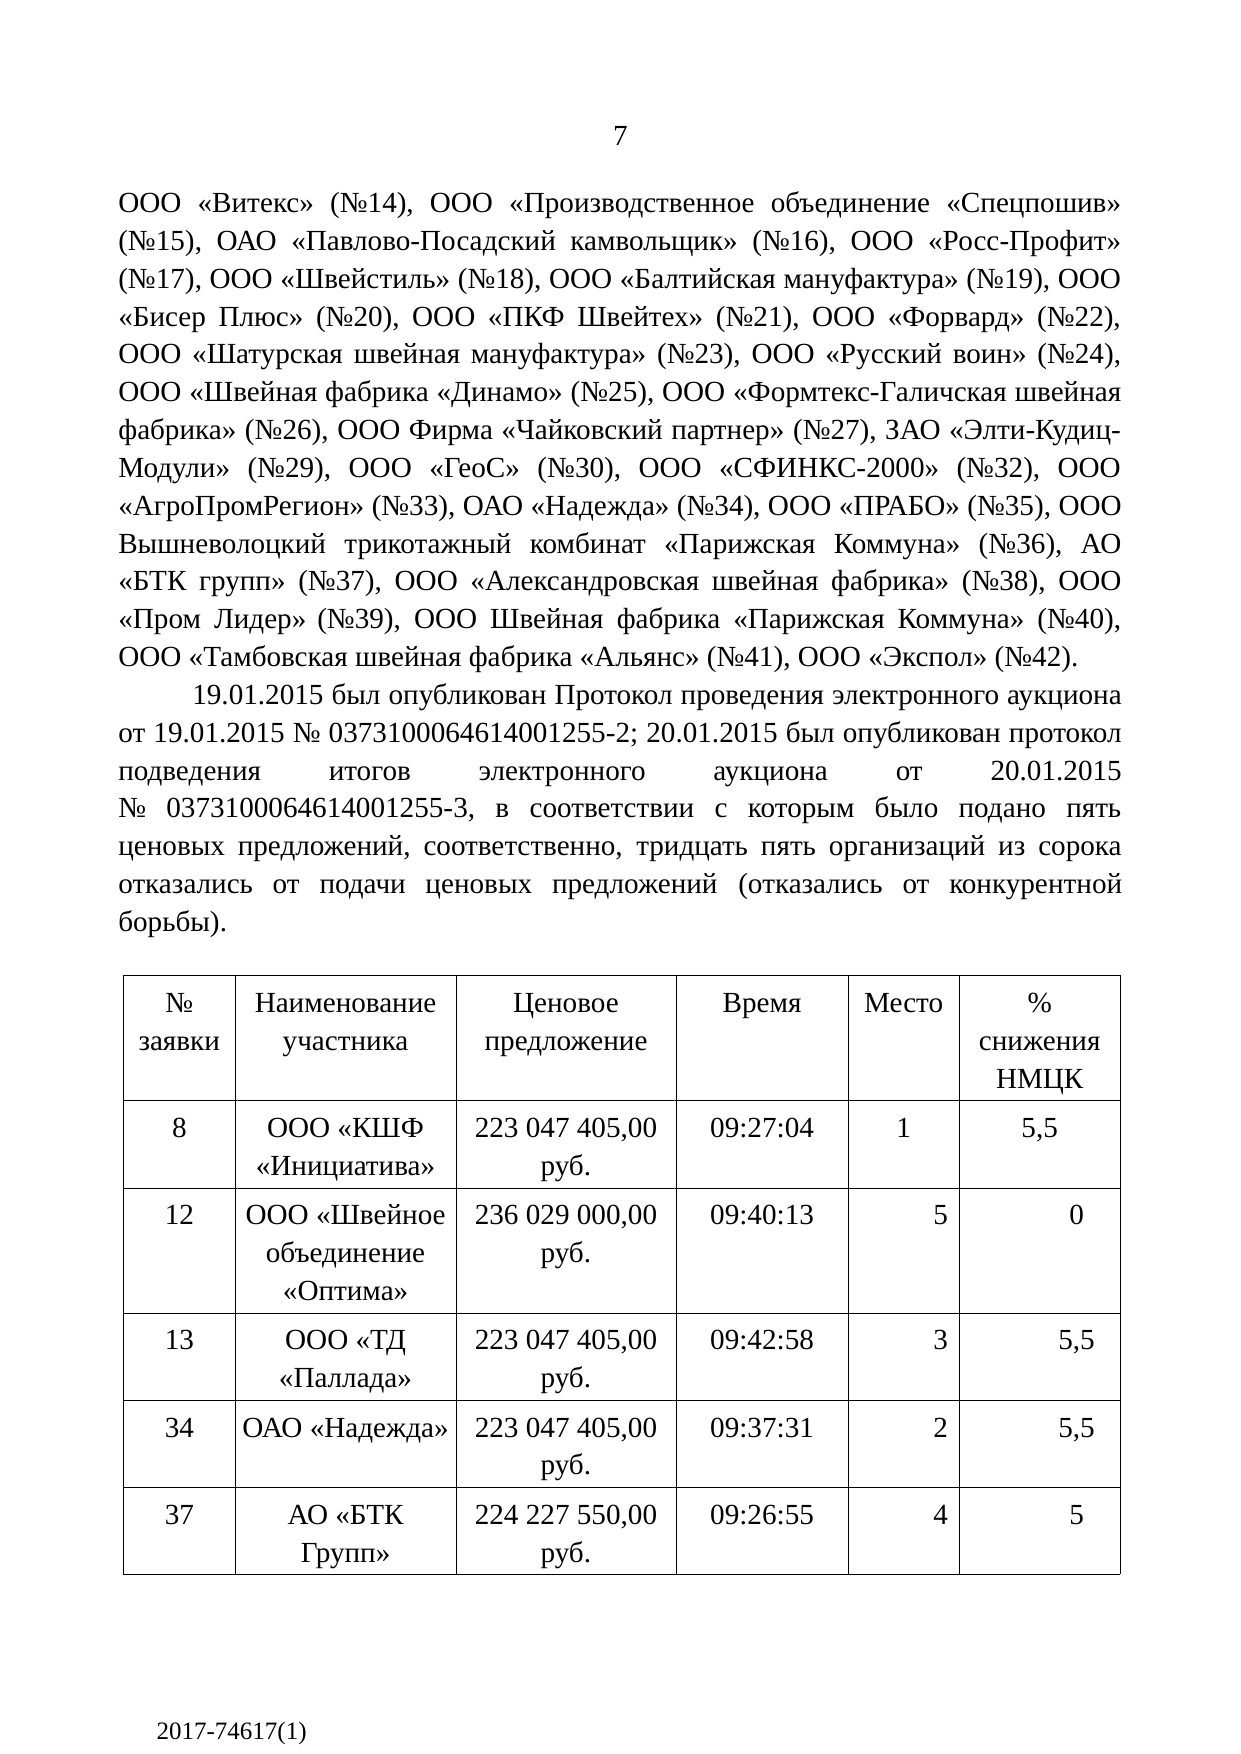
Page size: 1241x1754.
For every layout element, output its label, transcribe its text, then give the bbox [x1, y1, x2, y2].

table_cell 37 [124, 1488, 235, 1574]
table_cell 3 [849, 1314, 959, 1399]
table_cell 5 [849, 1189, 959, 1312]
table_cell ООО «КШФ «Инициатива» [236, 1101, 456, 1187]
table_cell 223 047 405,00 руб. [457, 1401, 676, 1487]
table_cell 223 047 405,00 руб. [457, 1101, 676, 1187]
table_cell 5,5 [960, 1401, 1120, 1487]
table_cell 09:37:31 [677, 1401, 848, 1487]
table_cell АО «БТК Групп» [236, 1488, 456, 1574]
table_cell 223 047 405,00 руб. [457, 1314, 676, 1399]
table_cell 34 [124, 1401, 235, 1487]
table_cell 12 [124, 1189, 235, 1312]
table_header Ценовое предложение [457, 976, 676, 1100]
table_cell 09:26:55 [677, 1488, 848, 1574]
table_cell ООО «ТД «Паллада» [236, 1314, 456, 1399]
table_header Место [849, 976, 959, 1100]
table_cell ООО «Швейное объединение «Оптима» [236, 1189, 456, 1312]
table_cell 13 [124, 1314, 235, 1399]
text 19.01.2015 был опубликован Протокол проведения электронного аукциона от 19.01.2015 № 0373100064614001255-2; 20.01.2015 был опубликован протокол подведения итогов электронного аукциона от 20.01.2015 № 0373100064614001255-3, в соответствии с которым было подано пять ценовых предложений, соответственно, тридцать пять организаций из сорока отказались от подачи ценовых предложений (отказались от конкурентной борьбы). [118, 673, 1122, 937]
table_header Наименование участника [236, 976, 456, 1100]
table_header № заявки [124, 976, 235, 1100]
text ООО «Витекс» (№14), ООО «Производственное объединение «Спецпошив» (№15), ОАО «Павлово-Посадский камвольщик» (№16), ООО «Росс-Профит» (№17), ООО «Швейстиль» (№18), ООО «Балтийская мануфактура» (№19), ООО «Бисер Плюс» (№20), ООО «ПКФ Швейтех» (№21), ООО «Форвард» (№22), ООО «Шатурская швейная мануфактура» (№23), ООО «Русский воин» (№24), ООО «Швейная фабрика «Динамо» (№25), ООО «Формтекс-Галичская швейная фабрика» (№26), ООО Фирма «Чайковский партнер» (№27), ЗАО «Элти-Кудиц-Модули» (№29), ООО «ГеоС» (№30), ООО «СФИНКС-2000» (№32), ООО «АгроПромРегион» (№33), ОАО «Надежда» (№34), ООО «ПРАБО» (№35), ООО Вышневолоцкий трикотажный комбинат «Парижская Коммуна» (№36), АО «БТК групп» (№37), ООО «Александровская швейная фабрика» (№38), ООО «Пром Лидер» (№39), ООО Швейная фабрика «Парижская Коммуна» (№40), ООО «Тамбовская швейная фабрика «Альянс» (№41), ООО «Экспол» (№42). [118, 181, 1122, 673]
table_cell 09:27:04 [677, 1101, 848, 1187]
table_cell 09:40:13 [677, 1189, 848, 1312]
table_cell 2 [849, 1401, 959, 1487]
table_cell 4 [849, 1488, 959, 1574]
table_cell 5 [960, 1488, 1120, 1574]
table_header Время [677, 976, 848, 1100]
table_cell 09:42:58 [677, 1314, 848, 1399]
table_cell 5,5 [960, 1314, 1120, 1399]
table_cell 224 227 550,00 руб. [457, 1488, 676, 1574]
table_header % снижения НМЦК [960, 976, 1120, 1100]
table_cell 1 [849, 1101, 959, 1187]
table_cell 8 [124, 1101, 235, 1187]
table_cell 5,5 [960, 1101, 1120, 1187]
table_cell ОАО «Надежда» [236, 1401, 456, 1487]
table_cell 236 029 000,00 руб. [457, 1189, 676, 1312]
table_cell 0 [960, 1189, 1120, 1312]
